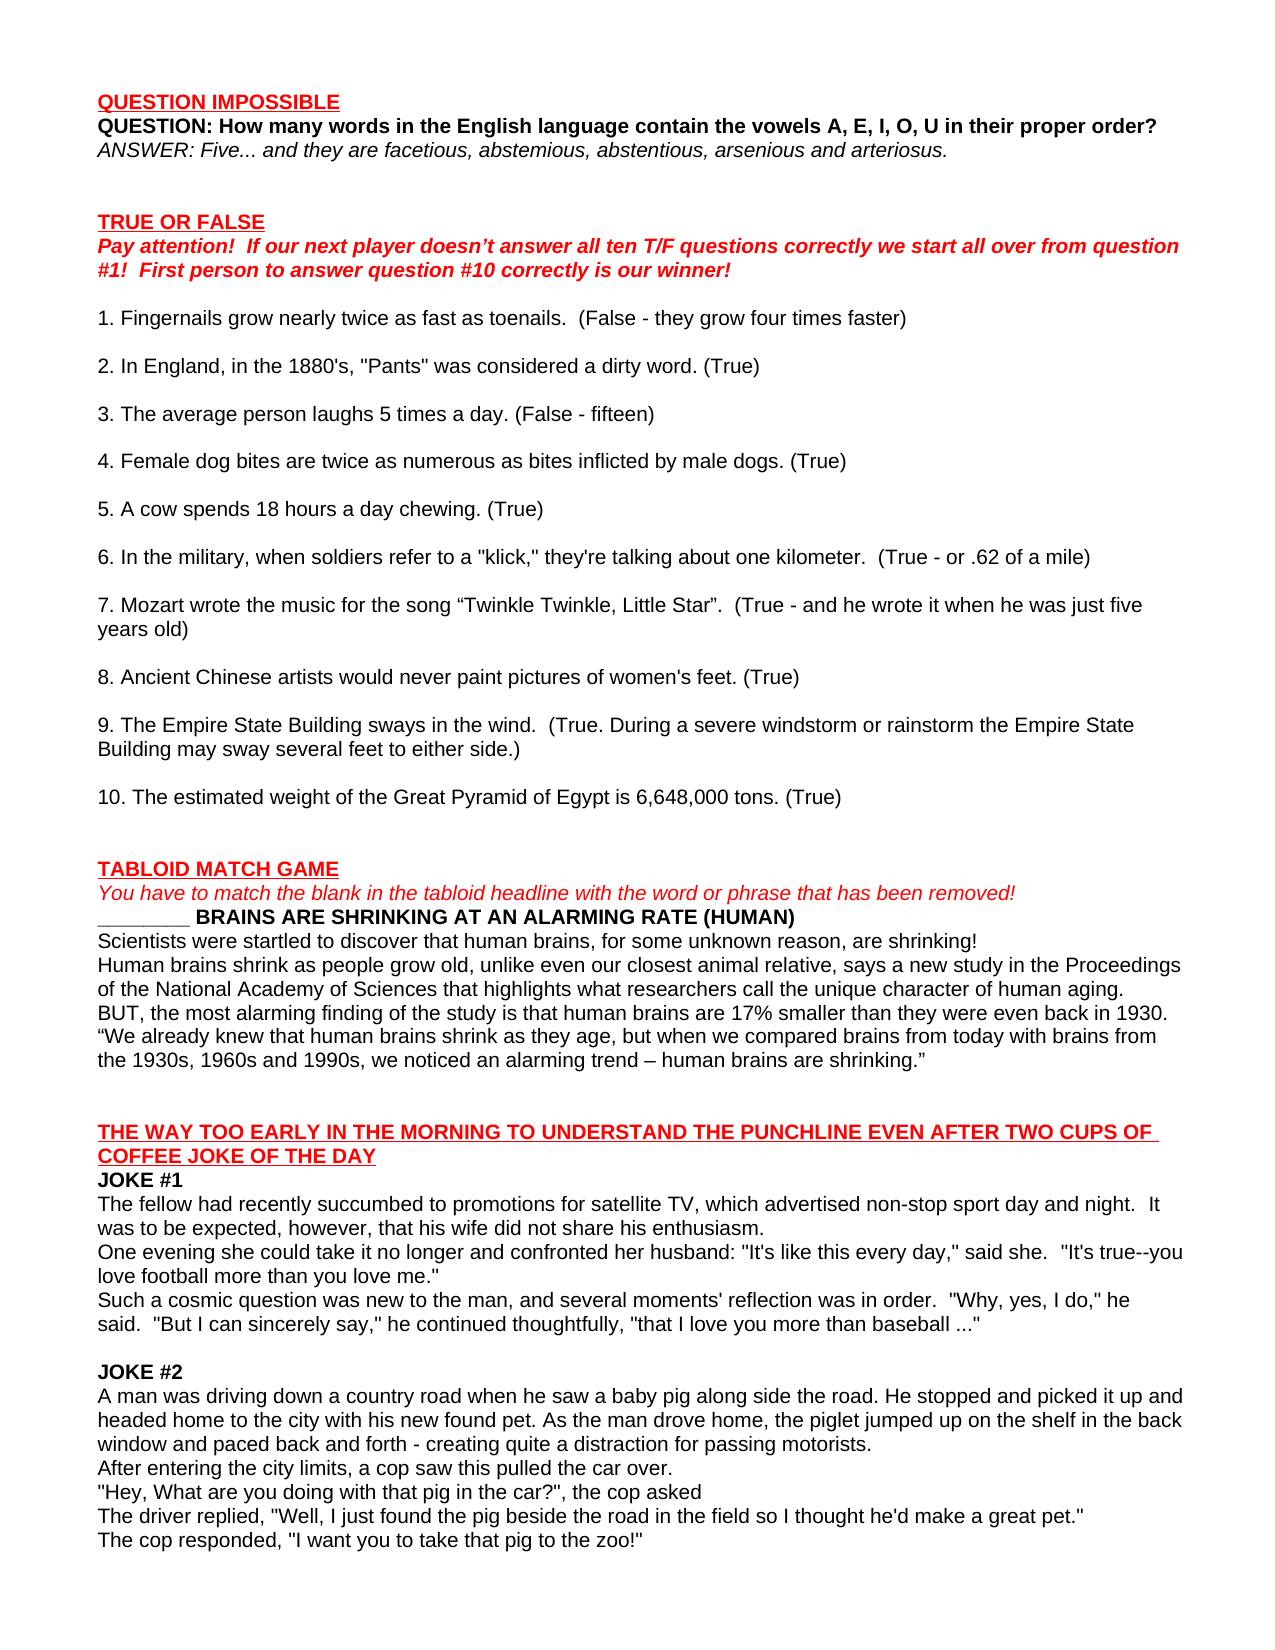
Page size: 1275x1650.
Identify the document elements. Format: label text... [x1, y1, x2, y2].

text 10. The estimated weight of the Great Pyramid of Egypt is 6,648,000 tons. (True) [97, 785, 1185, 809]
text THE WAY TOO EARLY IN THE MORNING TO UNDERSTAND THE PUNCHLINE EVEN AFTER TWO CUPS OF COFFEE JOKE OF THE DAY [97, 1120, 1185, 1168]
text 9. The Empire State Building sways in the wind. (True. During a severe windstorm or rainstorm the Empire State Building may sway several feet to either side.) [97, 713, 1185, 761]
text Scientists were startled to discover that human brains, for some unknown reason, are shrinking! [97, 928, 1185, 952]
text 8. Ancient Chinese artists would never paint pictures of women's feet. (True) [97, 665, 1185, 689]
text Human brains shrink as people grow old, unlike even our closest animal relative, says a new study in the Proceedings of the National Academy of Sciences that highlights what researchers call the unique character of human aging. [97, 952, 1185, 1000]
text The cop responded, "I want you to take that pig to the zoo!" [97, 1527, 1185, 1551]
text JOKE #2 [97, 1360, 1185, 1384]
text 1. Fingernails grow nearly twice as fast as toenails. (False - they grow four times faster) [97, 306, 1185, 329]
text “We already knew that human brains shrink as they age, but when we compared brains from today with brains from the 1930s, 1960s and 1990s, we noticed an alarming trend – human brains are shrinking.” [97, 1024, 1185, 1072]
text 4. Female dog bites are twice as numerous as bites inflicted by male dogs. (True) [97, 449, 1185, 473]
text You have to match the blank in the tabloid headline with the word or phrase that has been removed! [97, 881, 1185, 904]
text 6. In the military, when soldiers refer to a "klick," they're talking about one kilometer. (True - or .62 of a mile) [97, 545, 1185, 569]
text ________ BRAINS ARE SHRINKING AT AN ALARMING RATE (HUMAN) [97, 904, 1185, 928]
text The driver replied, "Well, I just found the pig beside the road in the field so I thought he'd make a great pet." [97, 1503, 1185, 1527]
text 2. In England, in the 1880's, "Pants" was considered a dirty word. (True) [97, 353, 1185, 377]
text After entering the city limits, a cop saw this pulled the car over. [97, 1456, 1185, 1479]
text Such a cosmic question was new to the man, and several moments' reflection was in order. "Why, yes, I do," he said. "But I can sincerely say," he continued thoughtfully, "that I love you more than baseball ..." [97, 1288, 1185, 1336]
text "Hey, What are you doing with that pig in the car?", the cop asked [97, 1479, 1185, 1503]
text QUESTION IMPOSSIBLE [97, 90, 1185, 114]
text A man was driving down a country road when he saw a baby pig along side the road. He stopped and picked it up and headed home to the city with his new found pet. As the man drove home, the piglet jumped up on the shelf in the back window and paced back and forth - creating quite a distraction for passing motorists. [97, 1384, 1185, 1456]
text The fellow had recently succumbed to promotions for satellite TV, which advertised non-stop sport day and night. It was to be expected, however, that his wife did not share his enthusiasm. [97, 1192, 1185, 1240]
text ANSWER: Five... and they are facetious, abstemious, abstentious, arsenious and arteriosus. [97, 138, 1185, 162]
text 7. Mozart wrote the music for the song “Twinkle Twinkle, Little Star”. (True - and he wrote it when he was just five years old) [97, 593, 1185, 641]
text 3. The average person laughs 5 times a day. (False - fifteen) [97, 401, 1185, 425]
text TRUE OR FALSE [97, 210, 1185, 234]
text 5. A cow spends 18 hours a day chewing. (True) [97, 497, 1185, 521]
text Pay attention! If our next player doesn’t answer all ten T/F questions correctly we start all over from question #1! First person to answer question #10 correctly is our winner! [97, 234, 1185, 282]
text One evening she could take it no longer and confronted her husband: "It's like this every day," said she. "It's true--you love football more than you love me." [97, 1240, 1185, 1288]
text JOKE #1 [97, 1168, 1185, 1192]
text TABLOID MATCH GAME [97, 857, 1185, 881]
text BUT, the most alarming finding of the study is that human brains are 17% smaller than they were even back in 1930. [97, 1000, 1185, 1024]
text QUESTION: How many words in the English language contain the vowels A, E, I, O, U in their proper order? [97, 114, 1185, 138]
